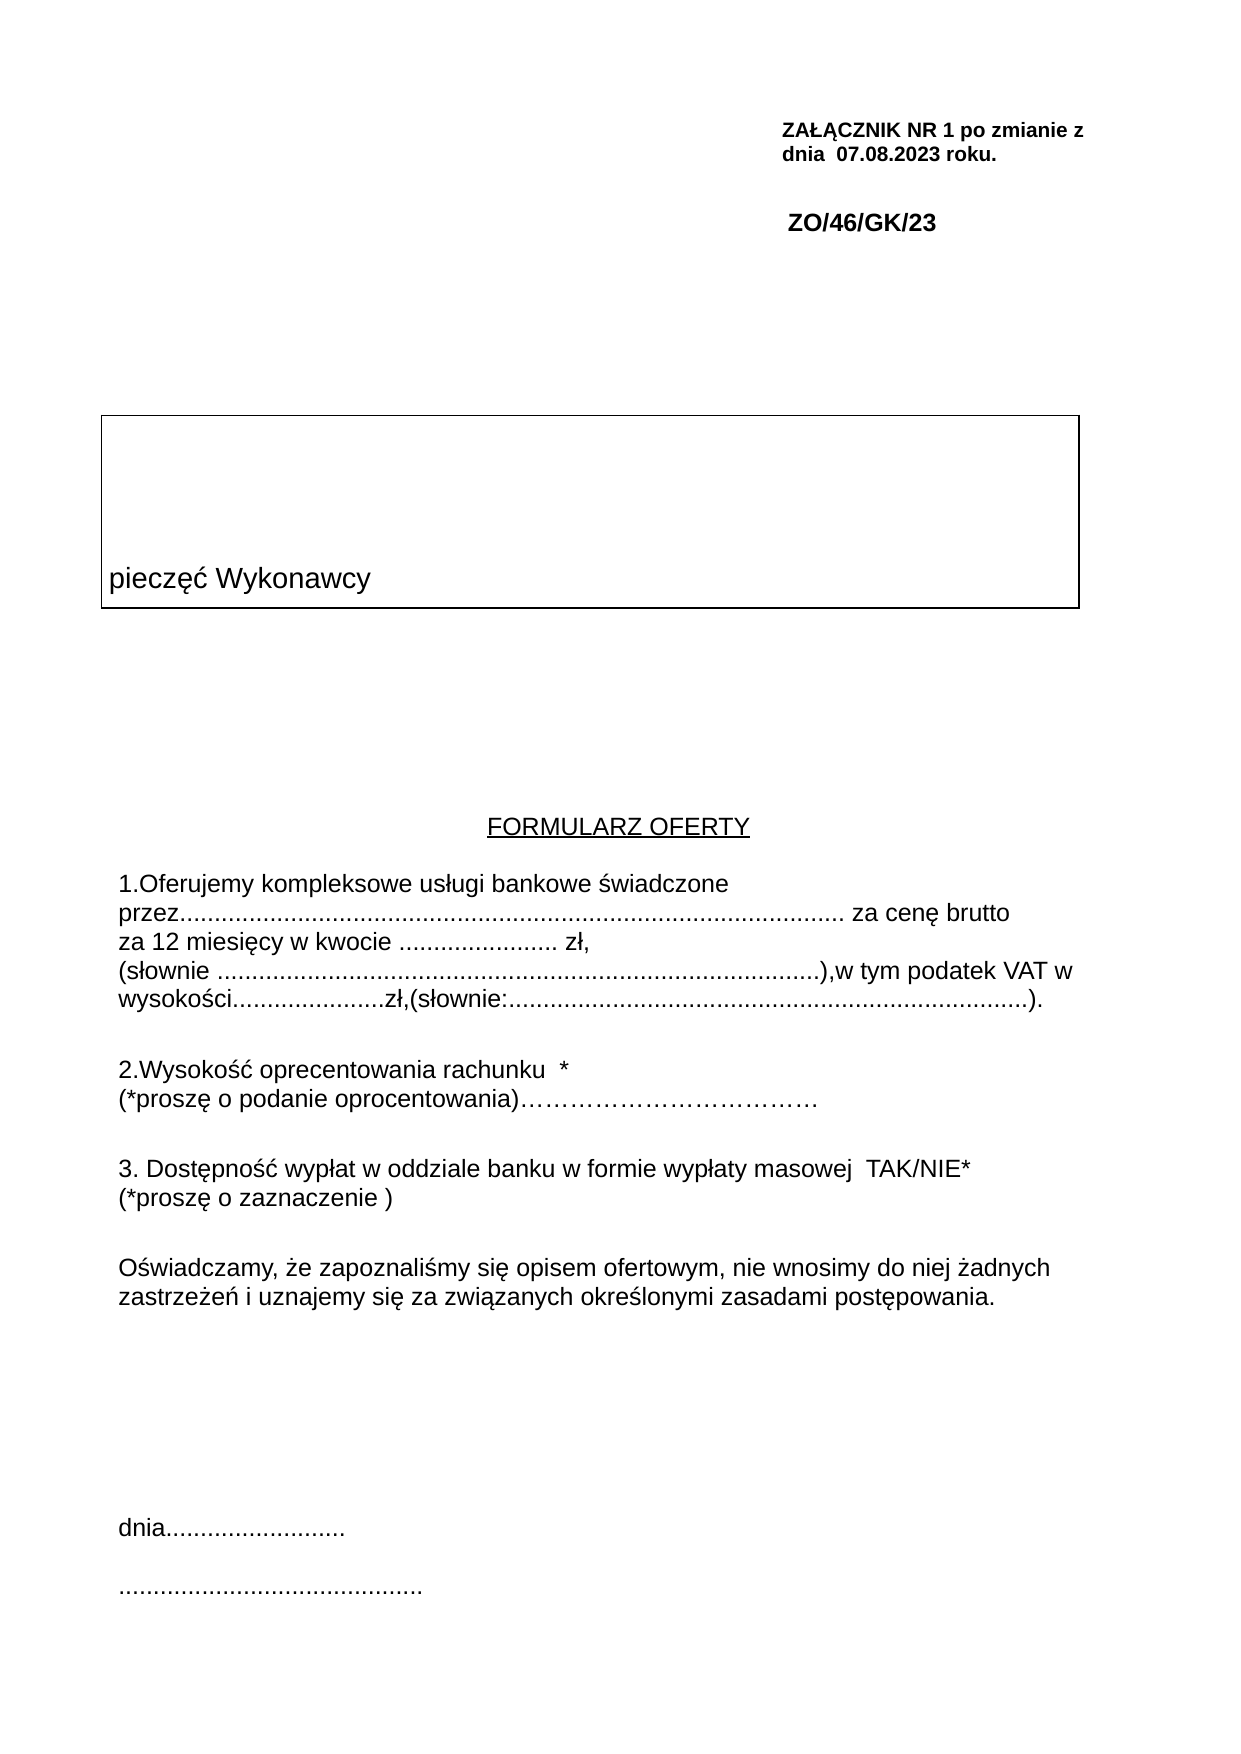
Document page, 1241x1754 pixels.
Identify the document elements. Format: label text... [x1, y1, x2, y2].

text ZAŁĄCZNIK NR 1 po zmianie z dnia 07.08.2023 roku. [782, 118, 1122, 166]
text dnia.......................... [118, 1513, 1122, 1542]
text ............................................ [118, 1571, 1122, 1600]
text ZO/46/GK/23 [782, 208, 1122, 236]
text 1.Oferujemy kompleksowe usługi bankowe świadczone przez................................................................................................ za cenę brutto za 12 miesięcy w kwocie ....................... zł, (słownie .......................................................................................),w tym podatek VAT w wysokości......................zł,(słownie:...........................................................................). [118, 869, 1122, 1013]
text Oświadczamy, że zapoznaliśmy się opisem ofertowym, nie wnosimy do niej żadnych zastrzeżeń i uznajemy się za związanych określonymi zasadami postępowania. [118, 1253, 1122, 1310]
table_header pieczęć Wykonawcy [102, 416, 1078, 607]
text 3. Dostępność wypłat w oddziale banku w formie wypłaty masowej TAK/NIE* (*proszę o zaznaczenie ) [118, 1154, 1122, 1211]
text 2.Wysokość oprecentowania rachunku * (*proszę o podanie oprocentowania)……………………………… [118, 1055, 1122, 1112]
text FORMULARZ OFERTY [413, 812, 1122, 840]
